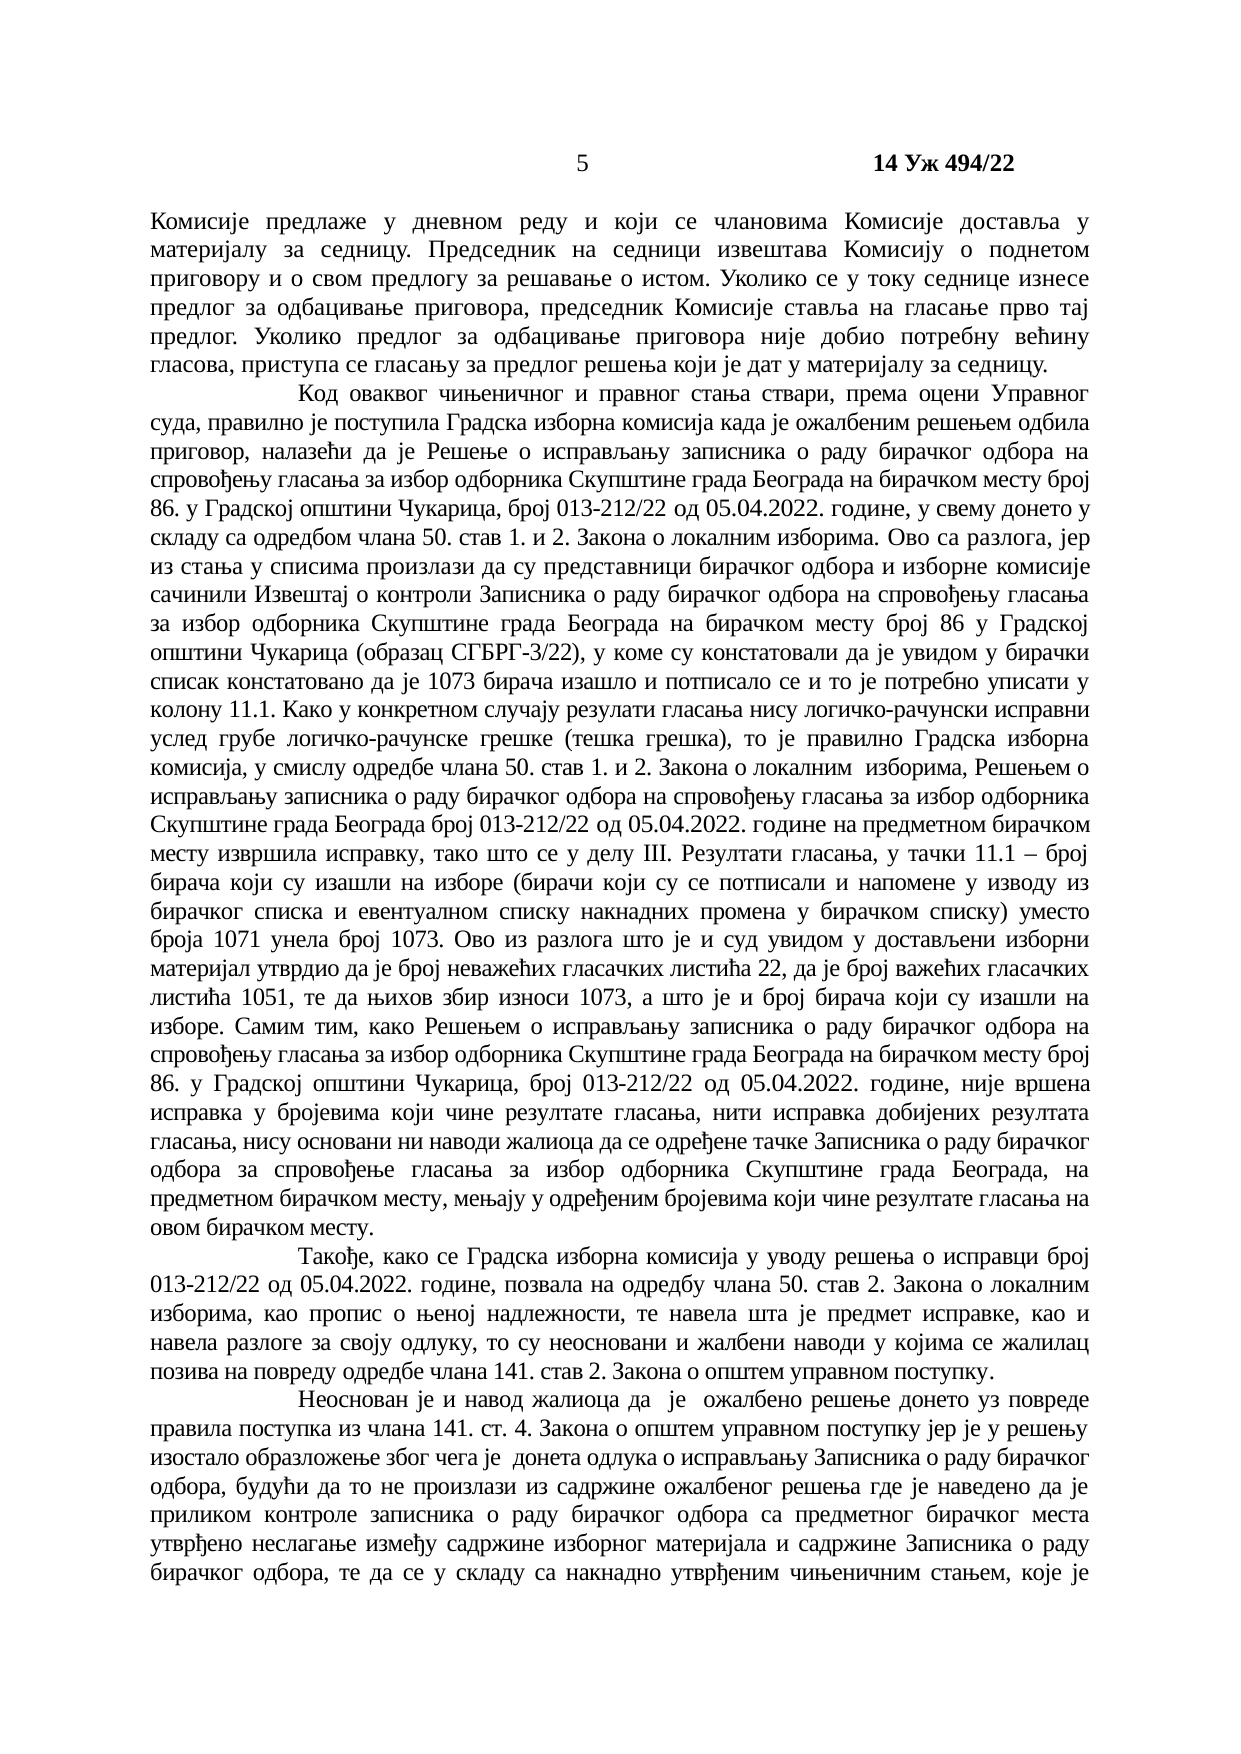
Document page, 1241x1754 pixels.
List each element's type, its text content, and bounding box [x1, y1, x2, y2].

text Такође, како се Градска изборна комисија у уводу решења о исправци број 013-212/22 од 05.04.2022. године, позвала на одредбу члана 50. став 2. Закона о локалним изборима, као пропис о њеној надлежности, те навела шта је предмет исправке, као и навела разлоге за своју одлуку, то су неосновани и жалбени наводи у којима се жалилац позива на повреду одредбе члана 141. став 2. Закона о општем управном поступку. [150, 1241, 1091, 1384]
text Код оваквог чињеничног и правног стања ствари, према оцени Управног суда, правилно је поступила Градска изборна комисија када је ожалбеним решењем одбила приговор, налазећи да је Решење о исправљању записника о раду бирачког одбора на спровођењу гласања за избор одборника Скупштине града Београда на бирачком месту број 86. у Градској општини Чукарица, број 013-212/22 од 05.04.2022. године, у свему донето у складу са одредбом члана 50. став 1. и 2. Закона о локалним изборима. Ово са разлога, јер из стања у списима произлази да су представници бирачког одбора и изборне комисије сачинили Извештај о контроли Записника о раду бирачког одбора на спровођењу гласања за избор одборника Скупштине града Београда на бирачком месту број 86 у Градској општини Чукарица (образац СГБРГ-3/22), у коме су констатовали да је увидом у бирачки списак констатовано да је 1073 бирача изашло и потписало се и то је потребно уписати у колону 11.1. Како у конкретном случају резулати гласања нису логичко-рачунски исправни услед грубе логичко-рачунске грешке (тешка грешка), то је правилно Градска изборна комисија, у смислу одредбе члана 50. став 1. и 2. Закона о локалним изборима, Решењем о исправљању записника о раду бирачког одбора на спровођењу гласања за избор одборника Скупштине града Београда број 013-212/22 од 05.04.2022. године на предметном бирачком месту извршила исправку, тако што се у делу III. Резултати гласања, у тачки 11.1 – број бирача који су изашли на изборе (бирачи који су се потписали и напомене у изводу из бирачког списка и евентуалном списку накнадних промена у бирачком списку) уместо броја 1071 унела број 1073. Ово из разлога што је и суд увидом у достављени изборни материјал утврдио да је број неважећих гласачких листића 22, да је број важећих гласачких листића 1051, те да њихов збир износи 1073, а што је и број бирача који су изашли на изборе. Самим тим, како Решењем о исправљању записника о раду бирачког одбора на спровођењу гласања за избор одборника Скупштине града Београда на бирачком месту број 86. у Градској општини Чукарица, број 013-212/22 од 05.04.2022. године, није вршена исправка у бројевима који чине резултате гласања, нити исправка добијених резултата гласања, нису основани ни наводи жалиоца да се одређене тачке Записника о раду бирачког одбора за спровођење гласања за избор одборника Скупштине града Београда, на предметном бирачком месту, мењају у одређеним бројевима који чине резултате гласања на овом бирачком месту. [150, 378, 1091, 1241]
text Неоснован је и навод жалиоца да је ожалбено решење донето уз повреде правила поступка из члана 141. ст. 4. Закона о општем управном поступку јер је у решењу изостало образложење због чега је донета одлука о исправљању Записника о раду бирачког одбора, будући да то не произлази из садржине ожалбеног решења где је наведено да је приликом контроле записника о раду бирачког одбора са предметног бирачког места утврђено неслагање између садржине изборног материјала и садржине Записника о раду бирачког одбора, те да се у складу са накнадно утврђеним чињеничним стањем, које је [150, 1384, 1091, 1586]
text Комисије предлаже у дневном реду и који се члановима Комисије доставља у материјалу за седницу. Председник на седници извештава Комисију о поднетом приговору и о свом предлогу за решавање о истом. Уколико се у току седнице изнесе предлог за одбацивање приговора, председник Комисије ставља на гласање прво тај предлог. Уколико предлог за одбацивање приговора није добио потребну већину гласова, приступа се гласању за предлог решења који је дат у материјалу за седницу. [150, 206, 1091, 378]
